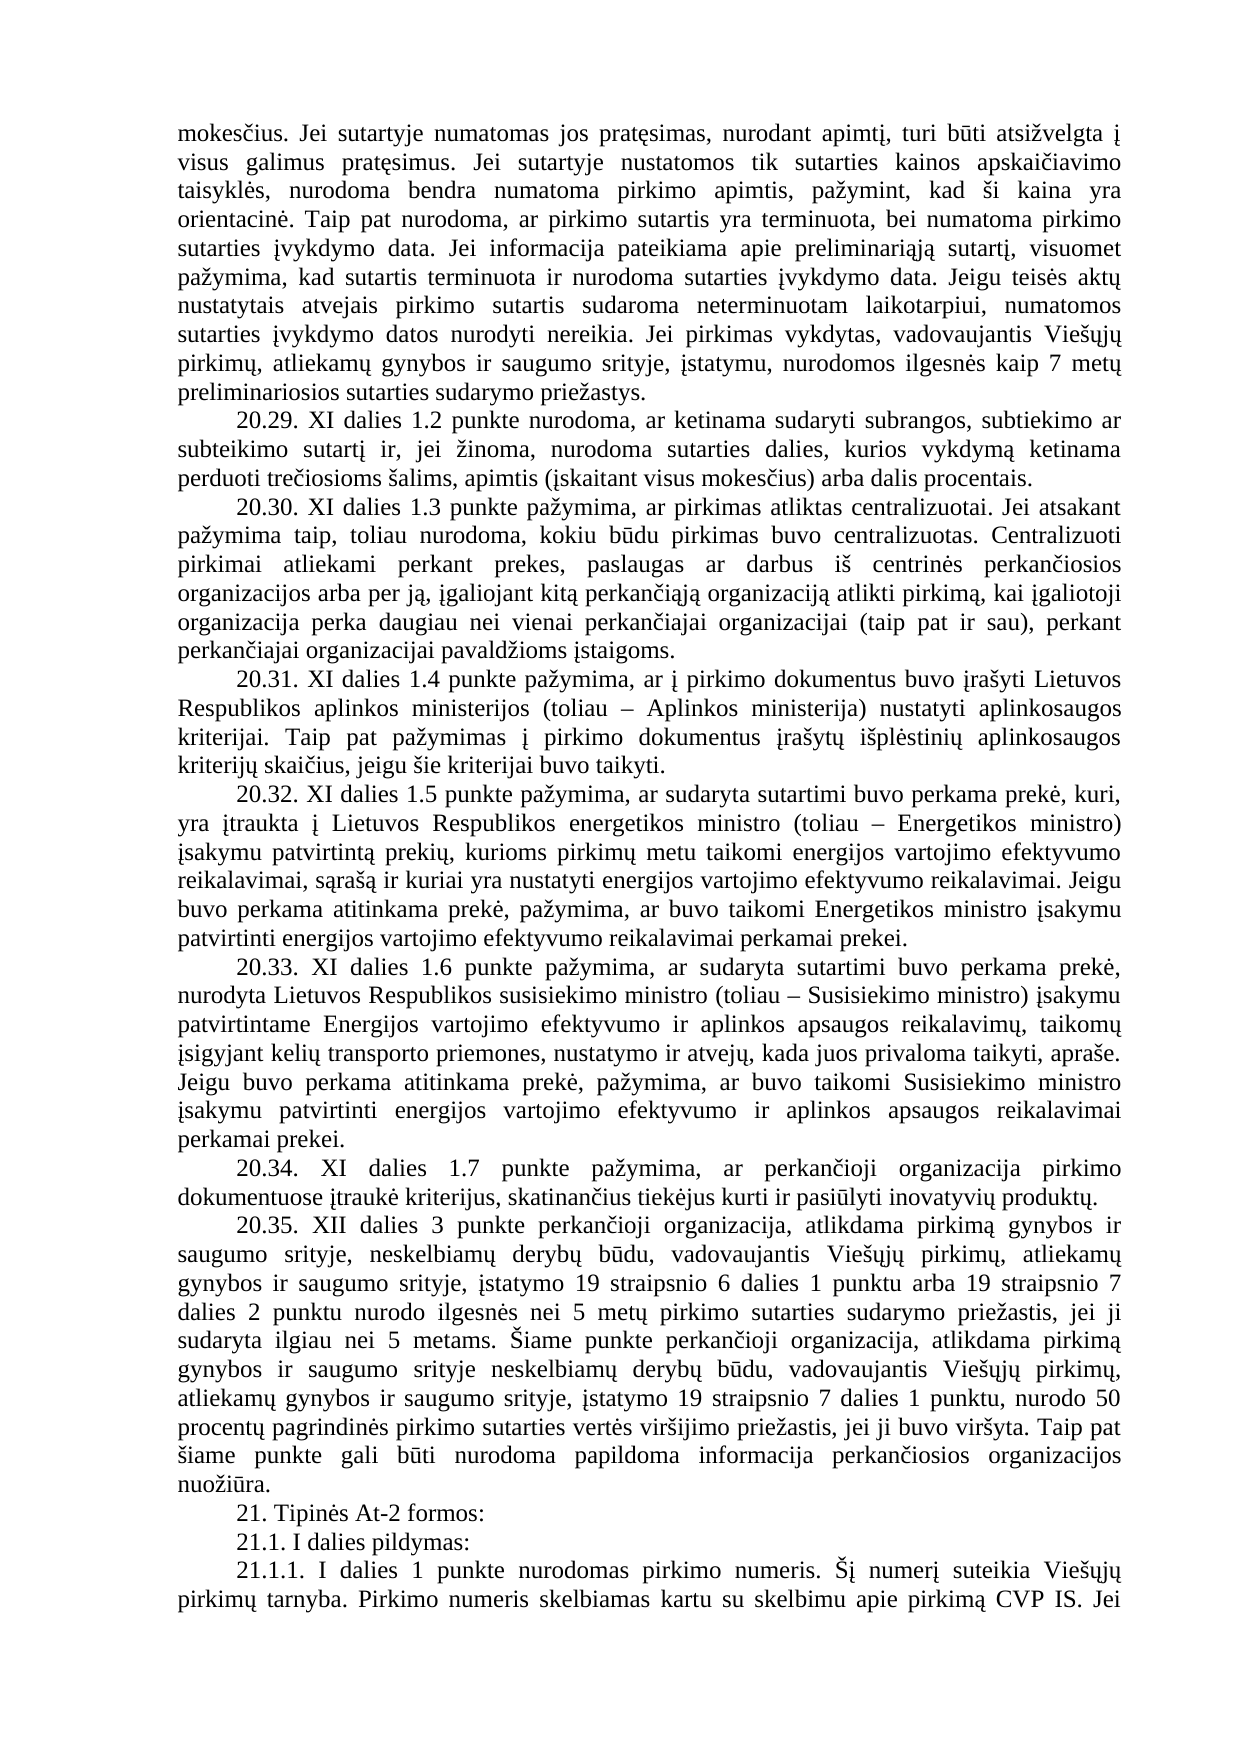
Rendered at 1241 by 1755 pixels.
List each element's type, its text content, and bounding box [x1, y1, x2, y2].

text 21.1.1. I dalies 1 punkte nurodomas pirkimo numeris. Šį numerį suteikia Viešųjų pirkimų tarnyba. Pirkimo numeris skelbiamas kartu su skelbimu apie pirkimą CVP IS. Jei [177, 1556, 1122, 1613]
text 20.33. XI dalies 1.6 punkte pažymima, ar sudaryta sutartimi buvo perkama prekė, nurodyta Lietuvos Respublikos susisiekimo ministro (toliau – Susisiekimo ministro) įsakymu patvirtintame Energijos vartojimo efektyvumo ir aplinkos apsaugos reikalavimų, taikomų įsigyjant kelių transporto priemones, nustatymo ir atvejų, kada juos privaloma taikyti, apraše. Jeigu buvo perkama atitinkama prekė, pažymima, ar buvo taikomi Susisiekimo ministro įsakymu patvirtinti energijos vartojimo efektyvumo ir aplinkos apsaugos reikalavimai perkamai prekei. [177, 952, 1122, 1153]
text 20.35. XII dalies 3 punkte perkančioji organizacija, atlikdama pirkimą gynybos ir saugumo srityje, neskelbiamų derybų būdu, vadovaujantis Viešųjų pirkimų, atliekamų gynybos ir saugumo srityje, įstatymo 19 straipsnio 6 dalies 1 punktu arba 19 straipsnio 7 dalies 2 punktu nurodo ilgesnės nei 5 metų pirkimo sutarties sudarymo priežastis, jei ji sudaryta ilgiau nei 5 metams. Šiame punkte perkančioji organizacija, atlikdama pirkimą gynybos ir saugumo srityje neskelbiamų derybų būdu, vadovaujantis Viešųjų pirkimų, atliekamų gynybos ir saugumo srityje, įstatymo 19 straipsnio 7 dalies 1 punktu, nurodo 50 procentų pagrindinės pirkimo sutarties vertės viršijimo priežastis, jei ji buvo viršyta. Taip pat šiame punkte gali būti nurodoma papildoma informacija perkančiosios organizacijos nuožiūra. [177, 1211, 1122, 1498]
text 20.31. XI dalies 1.4 punkte pažymima, ar į pirkimo dokumentus buvo įrašyti Lietuvos Respublikos aplinkos ministerijos (toliau – Aplinkos ministerija) nustatyti aplinkosaugos kriterijai. Taip pat pažymimas į pirkimo dokumentus įrašytų išplėstinių aplinkosaugos kriterijų skaičius, jeigu šie kriterijai buvo taikyti. [177, 664, 1122, 779]
text 21. Tipinės At-2 formos: [177, 1498, 1122, 1527]
text mokesčius. Jei sutartyje numatomas jos pratęsimas, nurodant apimtį, turi būti atsižvelgta į visus galimus pratęsimus. Jei sutartyje nustatomos tik sutarties kainos apskaičiavimo taisyklės, nurodoma bendra numatoma pirkimo apimtis, pažymint, kad ši kaina yra orientacinė. Taip pat nurodoma, ar pirkimo sutartis yra terminuota, bei numatoma pirkimo sutarties įvykdymo data. Jei informacija pateikiama apie preliminariąją sutartį, visuomet pažymima, kad sutartis terminuota ir nurodoma sutarties įvykdymo data. Jeigu teisės aktų nustatytais atvejais pirkimo sutartis sudaroma neterminuotam laikotarpiui, numatomos sutarties įvykdymo datos nurodyti nereikia. Jei pirkimas vykdytas, vadovaujantis Viešųjų pirkimų, atliekamų gynybos ir saugumo srityje, įstatymu, nurodomos ilgesnės kaip 7 metų preliminariosios sutarties sudarymo priežastys. [177, 118, 1122, 406]
text 20.32. XI dalies 1.5 punkte pažymima, ar sudaryta sutartimi buvo perkama prekė, kuri, yra įtraukta į Lietuvos Respublikos energetikos ministro (toliau – Energetikos ministro) įsakymu patvirtintą prekių, kurioms pirkimų metu taikomi energijos vartojimo efektyvumo reikalavimai, sąrašą ir kuriai yra nustatyti energijos vartojimo efektyvumo reikalavimai. Jeigu buvo perkama atitinkama prekė, pažymima, ar buvo taikomi Energetikos ministro įsakymu patvirtinti energijos vartojimo efektyvumo reikalavimai perkamai prekei. [177, 779, 1122, 952]
text 21.1. I dalies pildymas: [177, 1527, 1122, 1556]
text 20.34. XI dalies 1.7 punkte pažymima, ar perkančioji organizacija pirkimo dokumentuose įtraukė kriterijus, skatinančius tiekėjus kurti ir pasiūlyti inovatyvių produktų. [177, 1153, 1122, 1211]
text 20.29. XI dalies 1.2 punkte nurodoma, ar ketinama sudaryti subrangos, subtiekimo ar subteikimo sutartį ir, jei žinoma, nurodoma sutarties dalies, kurios vykdymą ketinama perduoti trečiosioms šalims, apimtis (įskaitant visus mokesčius) arba dalis procentais. [177, 406, 1122, 492]
text 20.30. XI dalies 1.3 punkte pažymima, ar pirkimas atliktas centralizuotai. Jei atsakant pažymima taip, toliau nurodoma, kokiu būdu pirkimas buvo centralizuotas. Centralizuoti pirkimai atliekami perkant prekes, paslaugas ar darbus iš centrinės perkančiosios organizacijos arba per ją, įgaliojant kitą perkančiąją organizaciją atlikti pirkimą, kai įgaliotoji organizacija perka daugiau nei vienai perkančiajai organizacijai (taip pat ir sau), perkant perkančiajai organizacijai pavaldžioms įstaigoms. [177, 492, 1122, 664]
